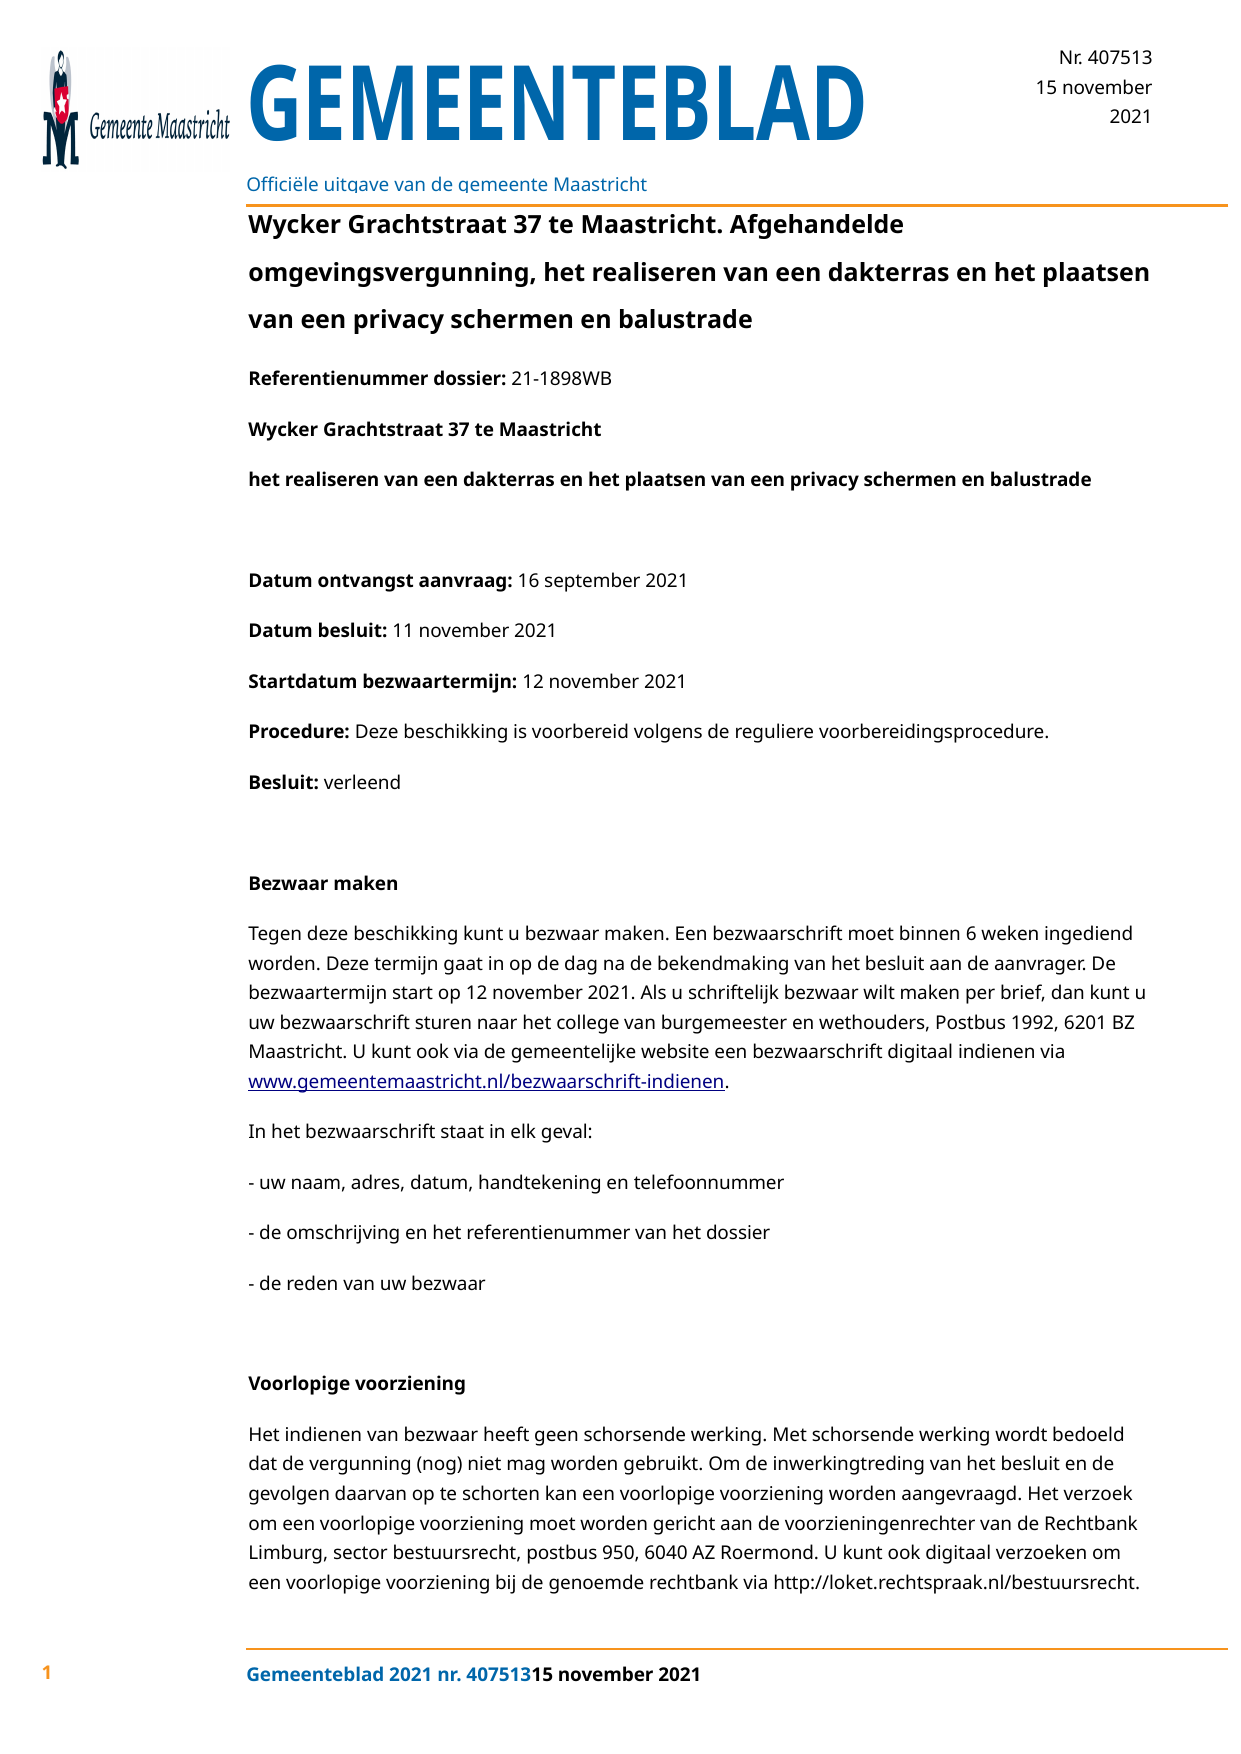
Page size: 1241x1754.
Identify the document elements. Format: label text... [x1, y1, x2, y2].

text Datum besluit: 11 november 2021 [248, 618, 1152, 643]
text - de reden van uw bezwaar [248, 1270, 1152, 1295]
text Tegen deze beschikking kunt u bezwaar maken. Een bezwaarschrift moet binnen 6 weken ingediend worden. Deze termijn gaat in op de dag na de bekendmaking van het besluit aan de aanvrager. De bezwaartermijn start op 12 november 2021. Als u schriftelijk bezwaar wilt maken per brief, dan kunt u uw bezwaarschrift sturen naar het college van burgemeester en wethouders, Postbus 1992, 6201 BZ Maastricht. U kunt ook via de gemeentelijke website een bezwaarschrift digitaal indienen via www.gemeentemaastricht.nl/bezwaarschrift-indienen. [248, 920, 1152, 1094]
picture [41, 47, 231, 172]
text Bezwaar maken [248, 870, 1152, 895]
text Startdatum bezwaartermijn: 12 november 2021 [248, 668, 1152, 694]
text - de omschrijving en het referentienummer van het dossier [248, 1219, 1152, 1245]
text In het bezwaarschrift staat in elk geval: [248, 1118, 1152, 1144]
text Wycker Grachtstraat 37 te Maastricht [248, 416, 1152, 442]
text het realiseren van een dakterras en het plaatsen van een privacy schermen en balustrade [248, 466, 1152, 492]
text Voorlopige voorziening [248, 1371, 1152, 1396]
text - uw naam, adres, datum, handtekening en telefoonnummer [248, 1169, 1152, 1194]
text Referentienummer dossier: 21-1898WB [248, 366, 1152, 391]
text Procedure: Deze beschikking is voorbereid volgens de reguliere voorbereidingsprocedure. [248, 718, 1152, 744]
text Datum ontvangst aanvraag: 16 september 2021 [248, 567, 1152, 593]
text Wycker Grachtstraat 37 te Maastricht. Afgehandelde omgevingsvergunning, het realiseren van een dakterras en het plaatsen van een privacy schermen en balustrade [248, 207, 1152, 336]
text Besluit: verleend [248, 769, 1152, 794]
text Het indienen van bezwaar heeft geen schorsende werking. Met schorsende werking wordt bedoeld dat de vergunning (nog) niet mag worden gebruikt. Om de inwerkingtreding van het besluit en de gevolgen daarvan op te schorten kan een voorlopige voorziening worden aangevraagd. Het verzoek om een voorlopige voorziening moet worden gericht aan de voorzieningenrechter van de Rechtbank Limburg, sector bestuursrecht, postbus 950, 6040 AZ Roermond. U kunt ook digitaal verzoeken om een voorlopige voorziening bij de genoemde rechtbank via http://loket.rechtspraak.nl/bestuursrecht. [248, 1421, 1152, 1594]
